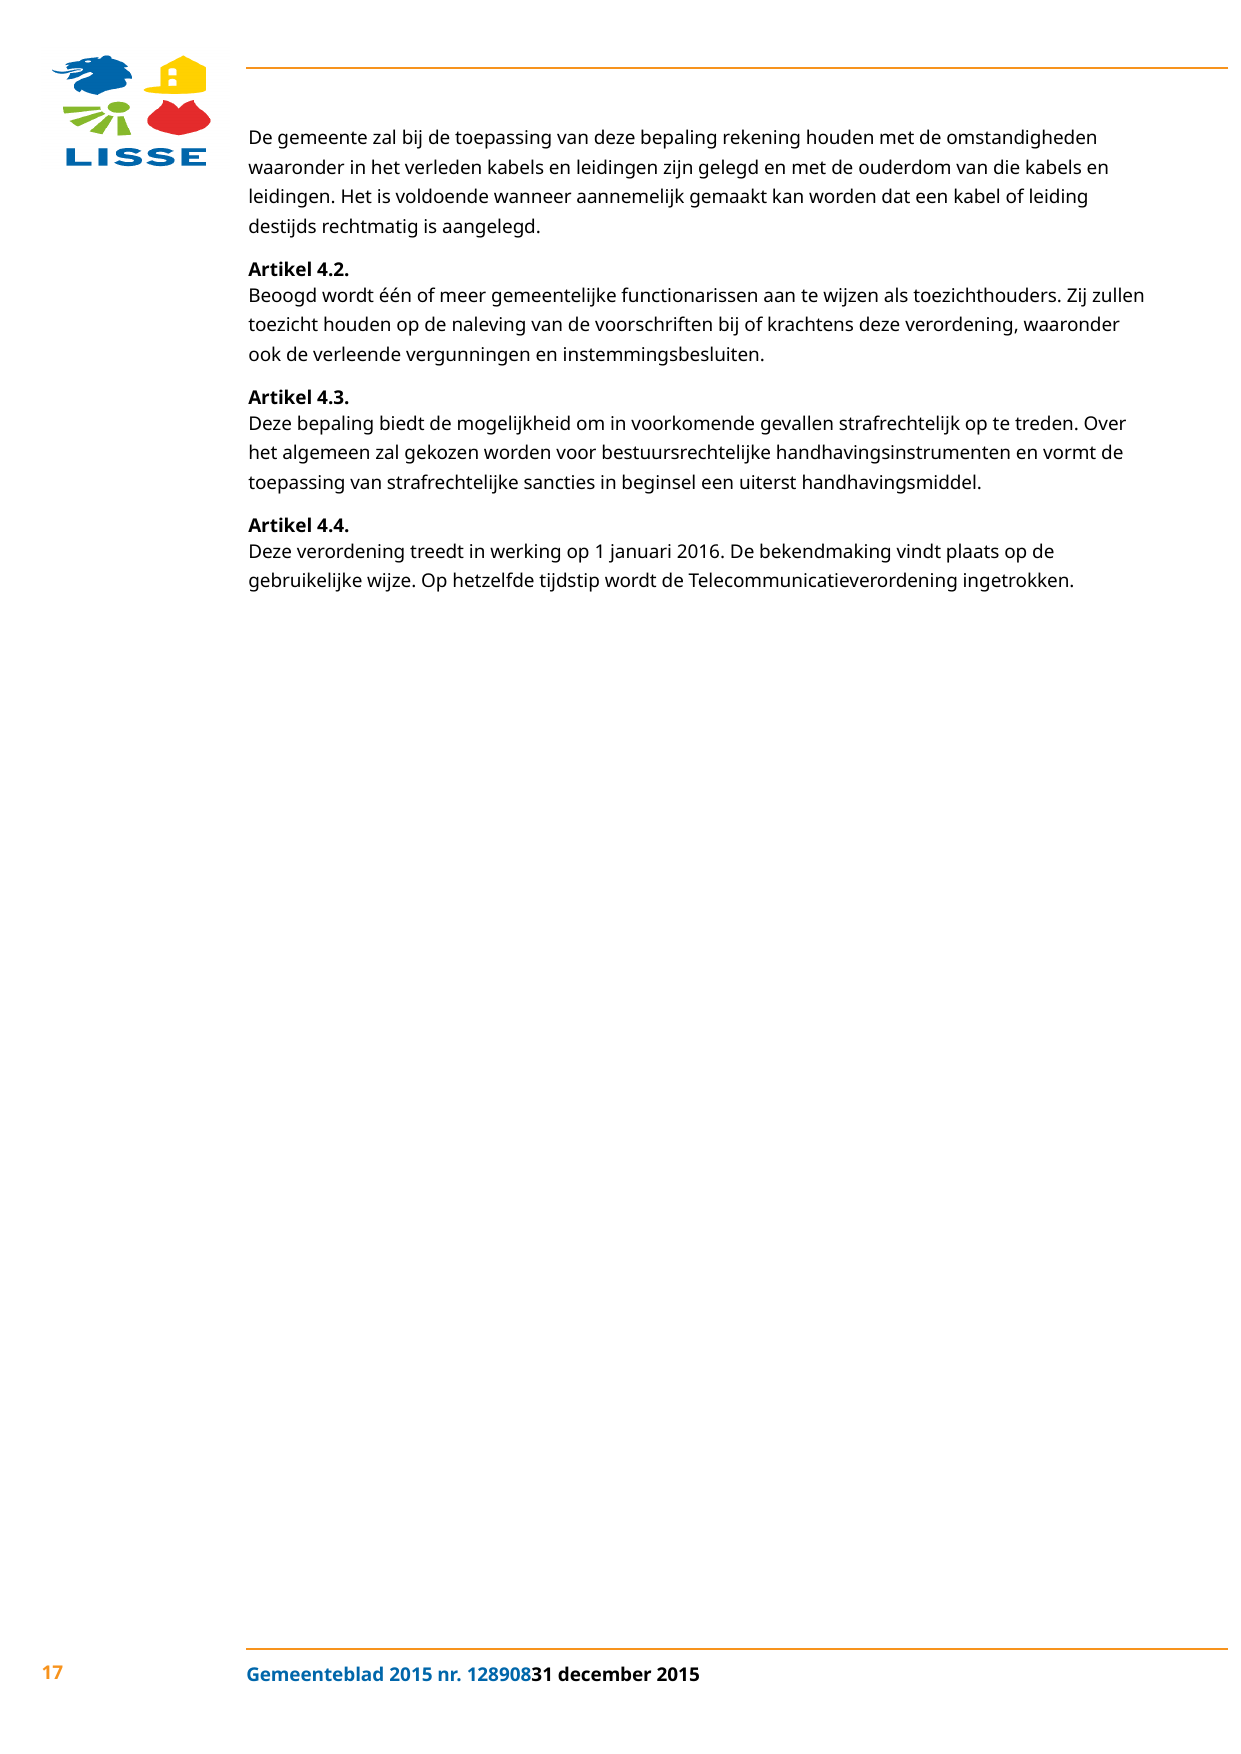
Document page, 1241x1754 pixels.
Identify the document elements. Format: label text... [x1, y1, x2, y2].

text Artikel 4.3. [248, 384, 1152, 410]
text Deze bepaling biedt de mogelijkheid om in voorkomende gevallen strafrechtelijk op te treden. Over het algemeen zal gekozen worden voor bestuursrechtelijke handhavingsinstrumenten en vormt de toepassing van strafrechtelijke sancties in beginsel een uiterst handhavingsmiddel. [248, 410, 1152, 495]
text De gemeente zal bij de toepassing van deze bepaling rekening houden met de omstandigheden waaronder in het verleden kabels en leidingen zijn gelegd en met de ouderdom van die kabels en leidingen. Het is voldoende wanneer aannemelijk gemaakt kan worden dat een kabel of leiding destijds rechtmatig is aangelegd. [248, 124, 1152, 239]
picture [41, 47, 231, 172]
text Artikel 4.4. [248, 512, 1152, 538]
text Beoogd wordt één of meer gemeentelijke functionarissen aan te wijzen als toezichthouders. Zij zullen toezicht houden op de naleving van de voorschriften bij of krachtens deze verordening, waaronder ook de verleende vergunningen en instemmingsbesluiten. [248, 282, 1152, 367]
text Artikel 4.2. [248, 256, 1152, 282]
text Deze verordening treedt in werking op 1 januari 2016. De bekendmaking vindt plaats op de gebruikelijke wijze. Op hetzelfde tijdstip wordt de Telecommunicatieverordening ingetrokken. [248, 538, 1152, 593]
